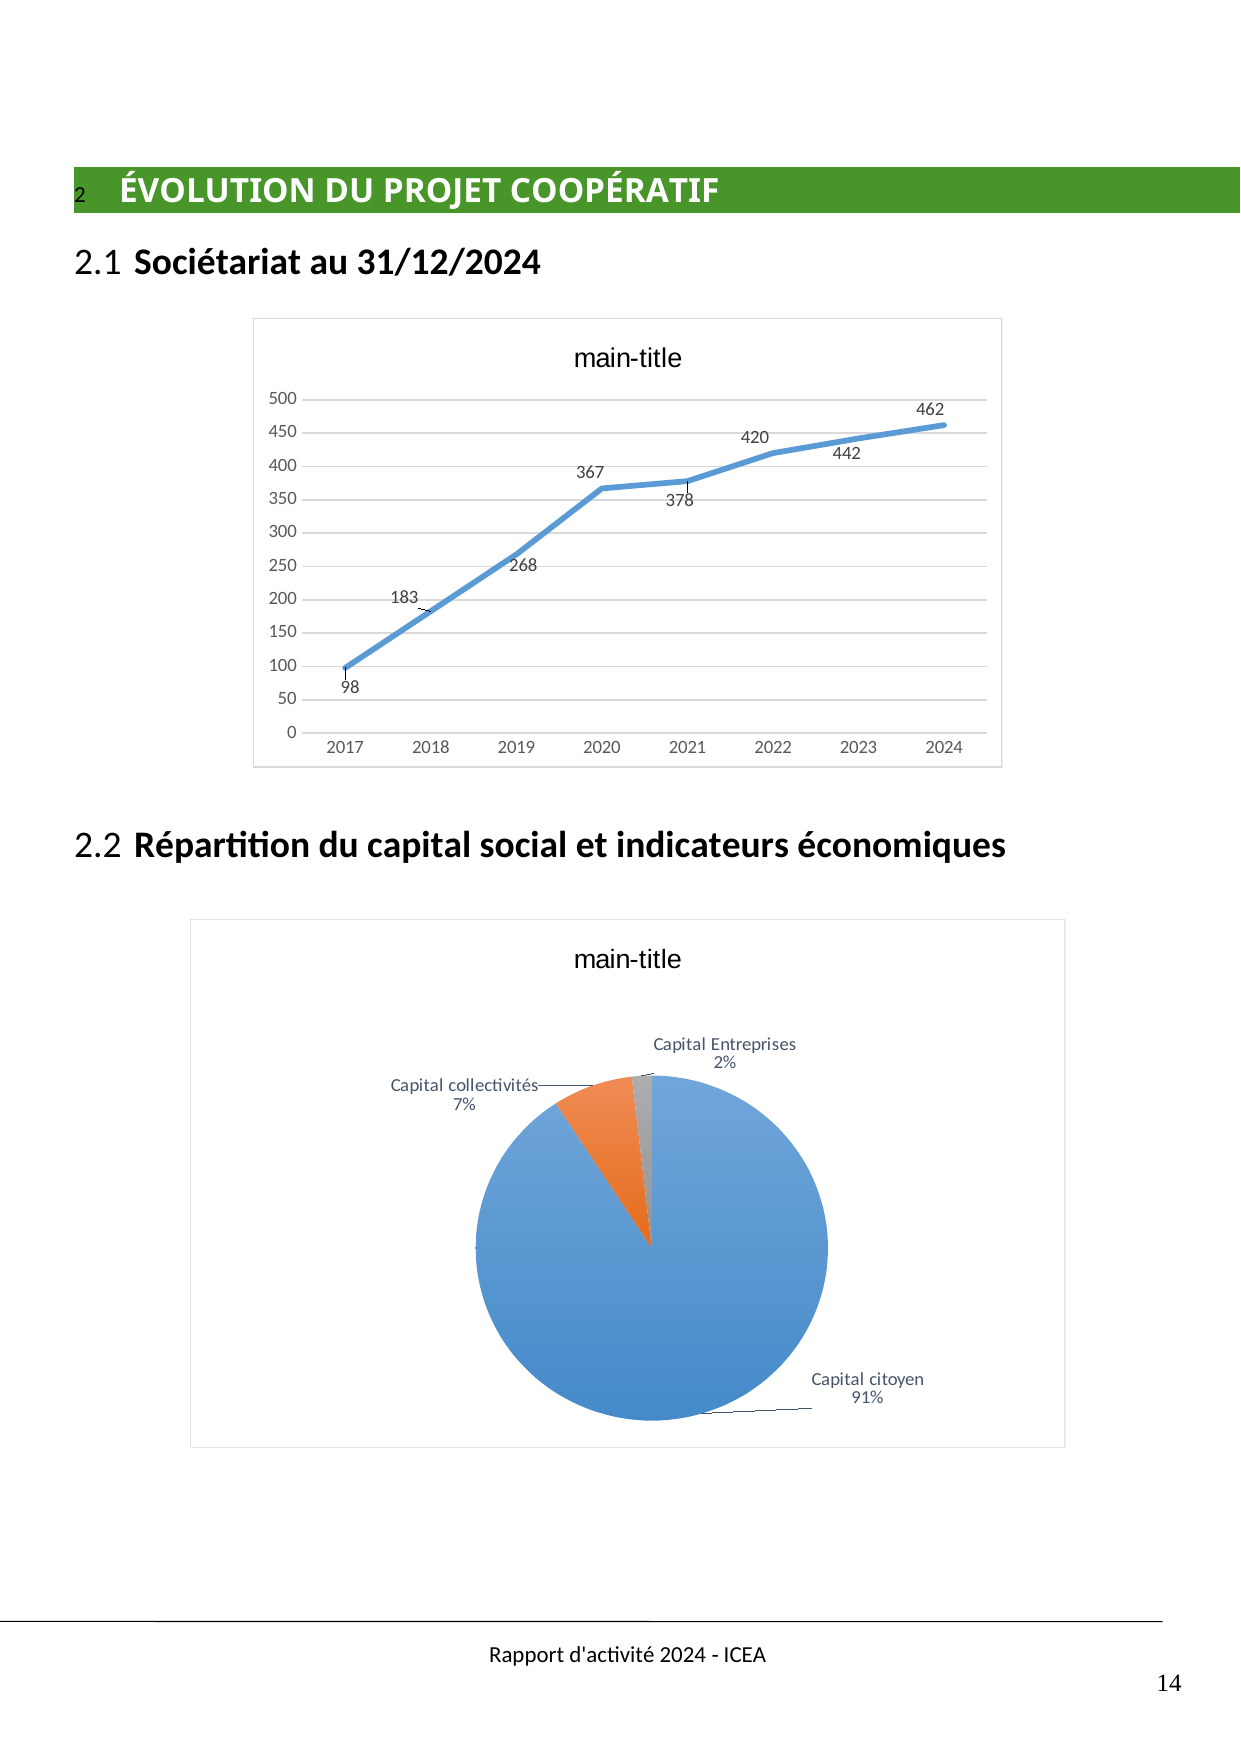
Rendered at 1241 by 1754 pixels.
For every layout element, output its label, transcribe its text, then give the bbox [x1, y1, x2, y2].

subtitle Répartition du capital social et indicateurs économiques [74, 821, 1181, 912]
subtitle ÉVOLUTION DU PROJET COOPÉRATIF [74, 167, 1240, 213]
subtitle Sociétariat au 31/12/2024 [74, 238, 1181, 283]
